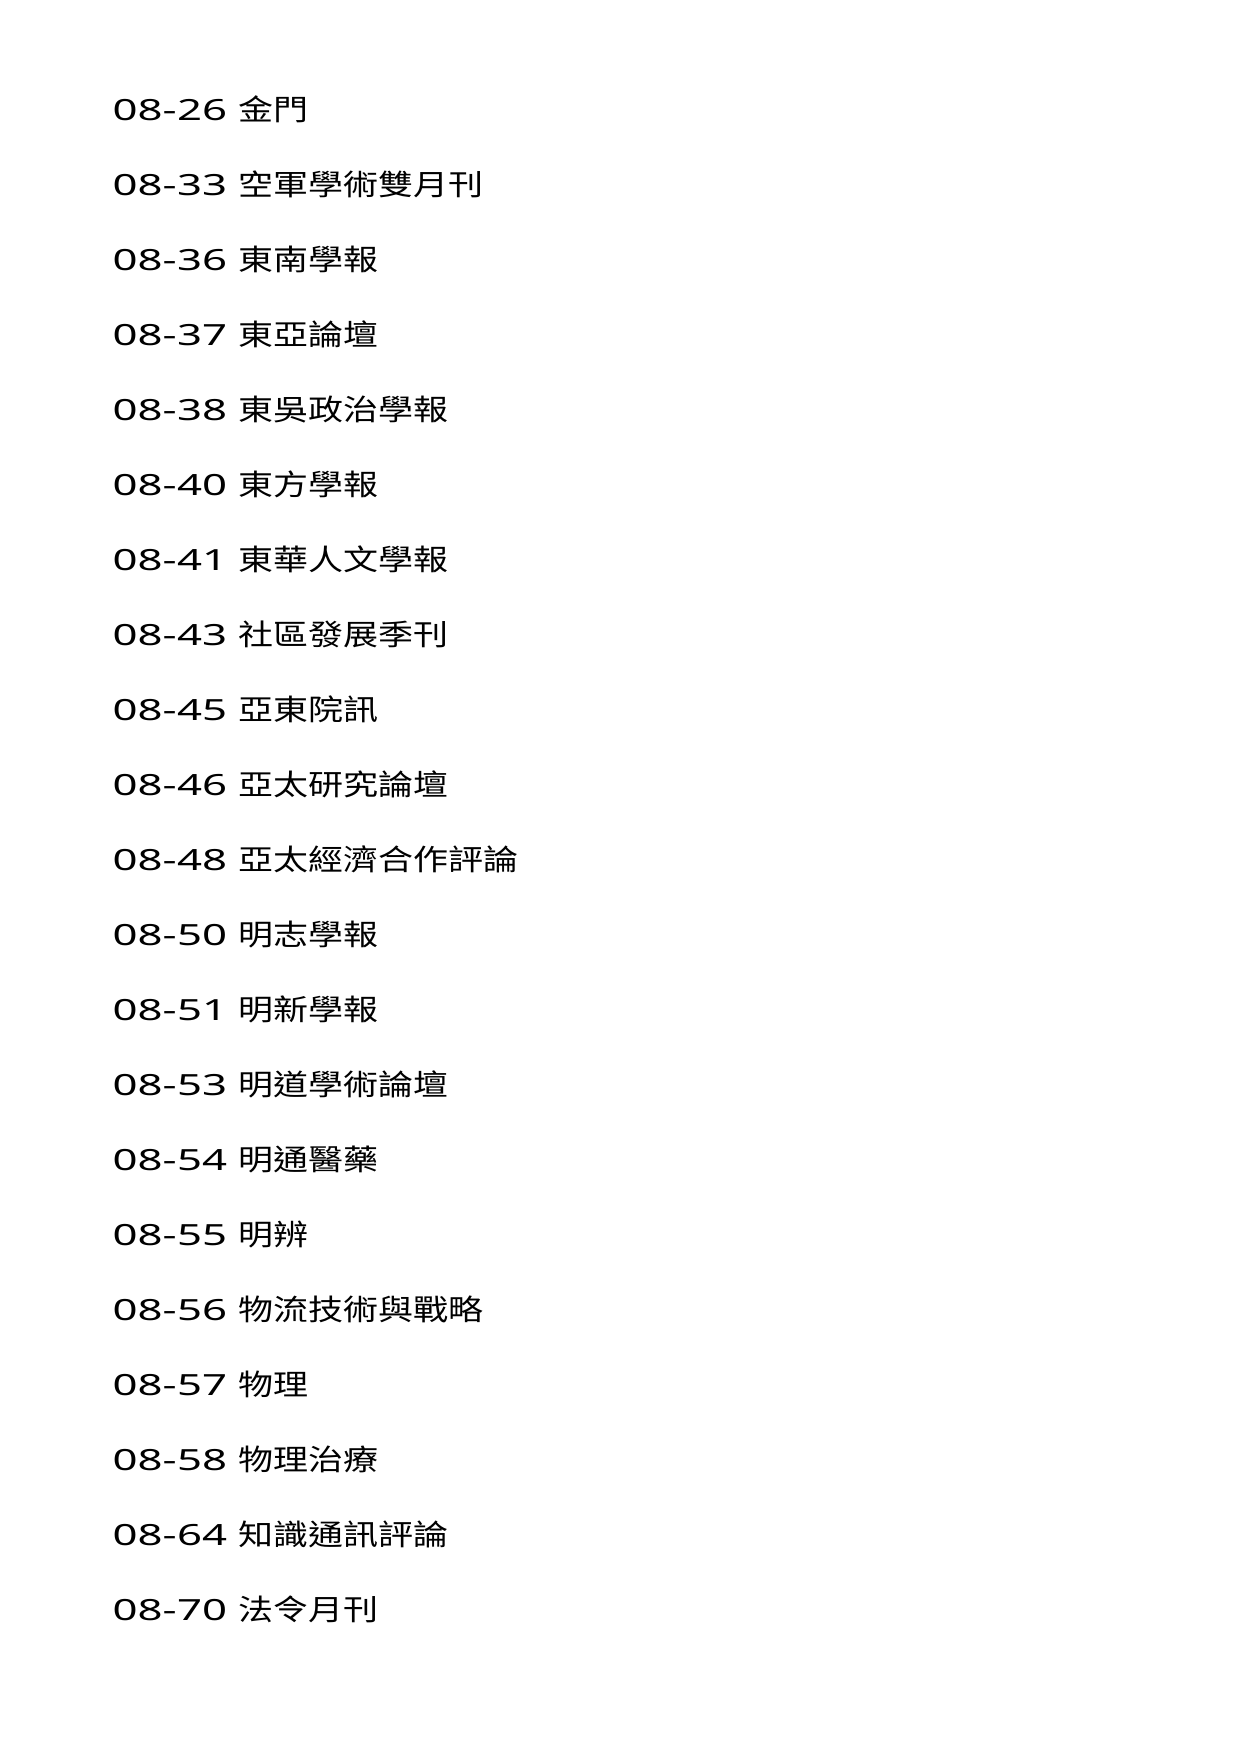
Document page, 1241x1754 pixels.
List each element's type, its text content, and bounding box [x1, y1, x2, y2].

text 08-33 空軍學術雙月刊 [112, 146, 1200, 221]
text 08-53 明道學術論壇 [112, 1046, 1200, 1121]
text 08-38 東吳政治學報 [112, 371, 1200, 446]
text 08-40 東方學報 [112, 446, 1200, 521]
text 08-64 知識通訊評論 [112, 1496, 1200, 1571]
text 08-43 社區發展季刊 [112, 596, 1200, 671]
text 08-50 明志學報 [112, 896, 1200, 971]
text 08-51 明新學報 [112, 971, 1200, 1046]
text 08-55 明辨 [112, 1196, 1200, 1271]
text 08-46 亞太研究論壇 [112, 746, 1200, 821]
text 08-48 亞太經濟合作評論 [112, 821, 1200, 896]
text 08-58 物理治療 [112, 1421, 1200, 1496]
text 08-37 東亞論壇 [112, 296, 1200, 371]
text 08-41 東華人文學報 [112, 521, 1200, 596]
text 08-56 物流技術與戰略 [112, 1271, 1200, 1346]
text 08-70 法令月刊 [112, 1571, 1200, 1646]
text 08-54 明通醫藥 [112, 1121, 1200, 1196]
text 08-45 亞東院訊 [112, 671, 1200, 746]
text 08-36 東南學報 [112, 221, 1200, 296]
text 08-26 金門 [112, 71, 1200, 146]
text 08-57 物理 [112, 1346, 1200, 1421]
